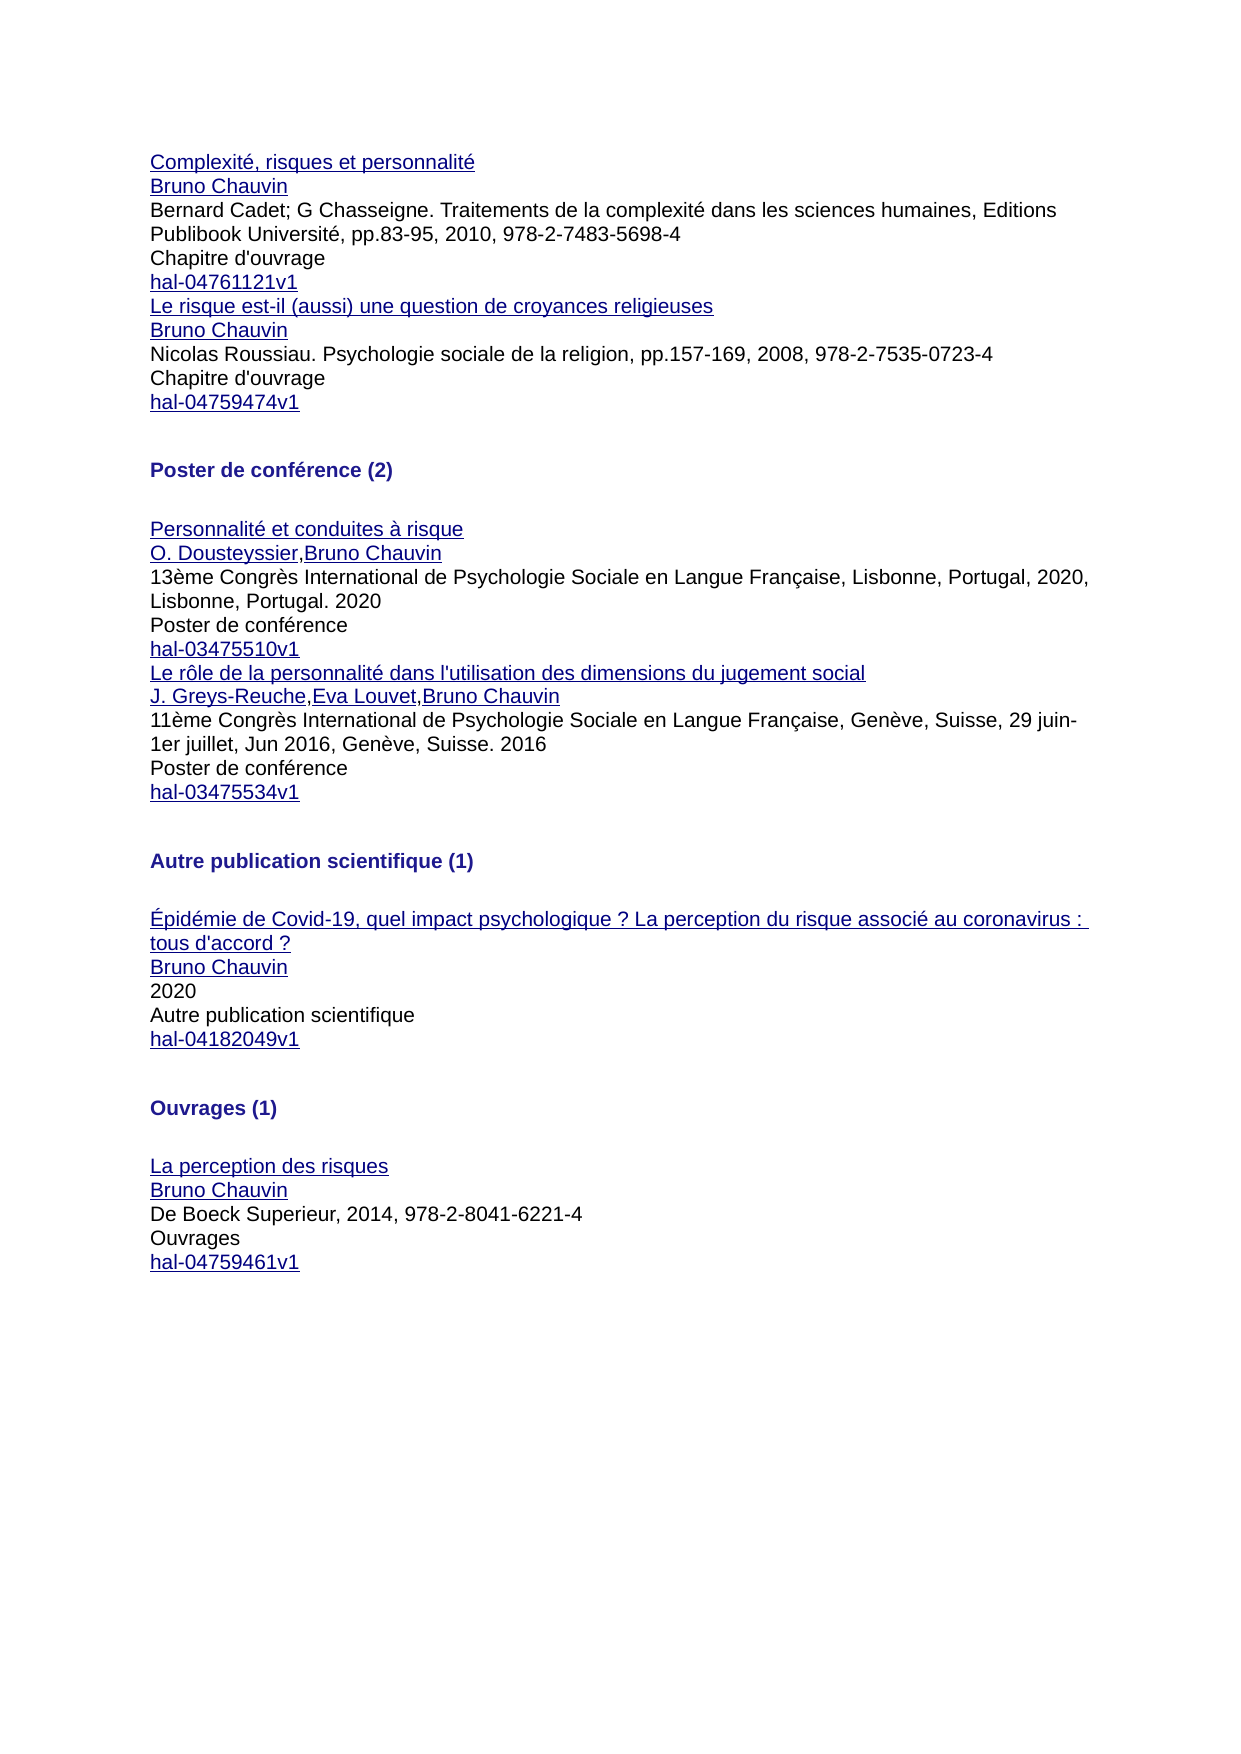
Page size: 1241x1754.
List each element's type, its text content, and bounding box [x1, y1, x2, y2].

table_header Personnalité et conduites à risque O. Dousteyssier,Bruno Chauvin 13ème Congrès International de Psychologie Sociale en Langue Française, Lisbonne, Portugal, 2020, Lisbonne, Portugal. 2020 Poster de conférence hal-03475510v1 [150, 517, 1090, 660]
subtitle Poster de conférence (2) [150, 458, 1090, 482]
table_header La perception des risques Bruno Chauvin De Boeck Superieur, 2014, 978-2-8041-6221-4 Ouvrages hal-04759461v1 [150, 1154, 1090, 1274]
subtitle Autre publication scientifique (1) [150, 849, 1090, 873]
table_cell Complexité, risques et personnalité Bruno Chauvin Bernard Cadet; G Chasseigne. Traitements de la complexité dans les sciences humaines, Editions Publibook Université, pp.83-95, 2010, 978-2-7483-5698-4 Chapitre d'ouvrage hal-04761121v1 [150, 150, 1090, 294]
subtitle Ouvrages (1) [150, 1096, 1090, 1120]
table_header Épidémie de Covid-19, quel impact psychologique ? La perception du risque associé au coronavirus : tous d'accord ? Bruno Chauvin 2020 Autre publication scientifique hal-04182049v1 [150, 907, 1090, 1051]
table_cell Le rôle de la personnalité dans l'utilisation des dimensions du jugement social J. Greys-Reuche,Eva Louvet,Bruno Chauvin 11ème Congrès International de Psychologie Sociale en Langue Française, Genève, Suisse, 29 juin-1er juillet, Jun 2016, Genève, Suisse. 2016 Poster de conférence hal-03475534v1 [150, 660, 1090, 804]
table_cell Le risque est-il (aussi) une question de croyances religieuses Bruno Chauvin Nicolas Roussiau. Psychologie sociale de la religion, pp.157-169, 2008, 978-2-7535-0723-4 Chapitre d'ouvrage hal-04759474v1 [150, 294, 1090, 413]
